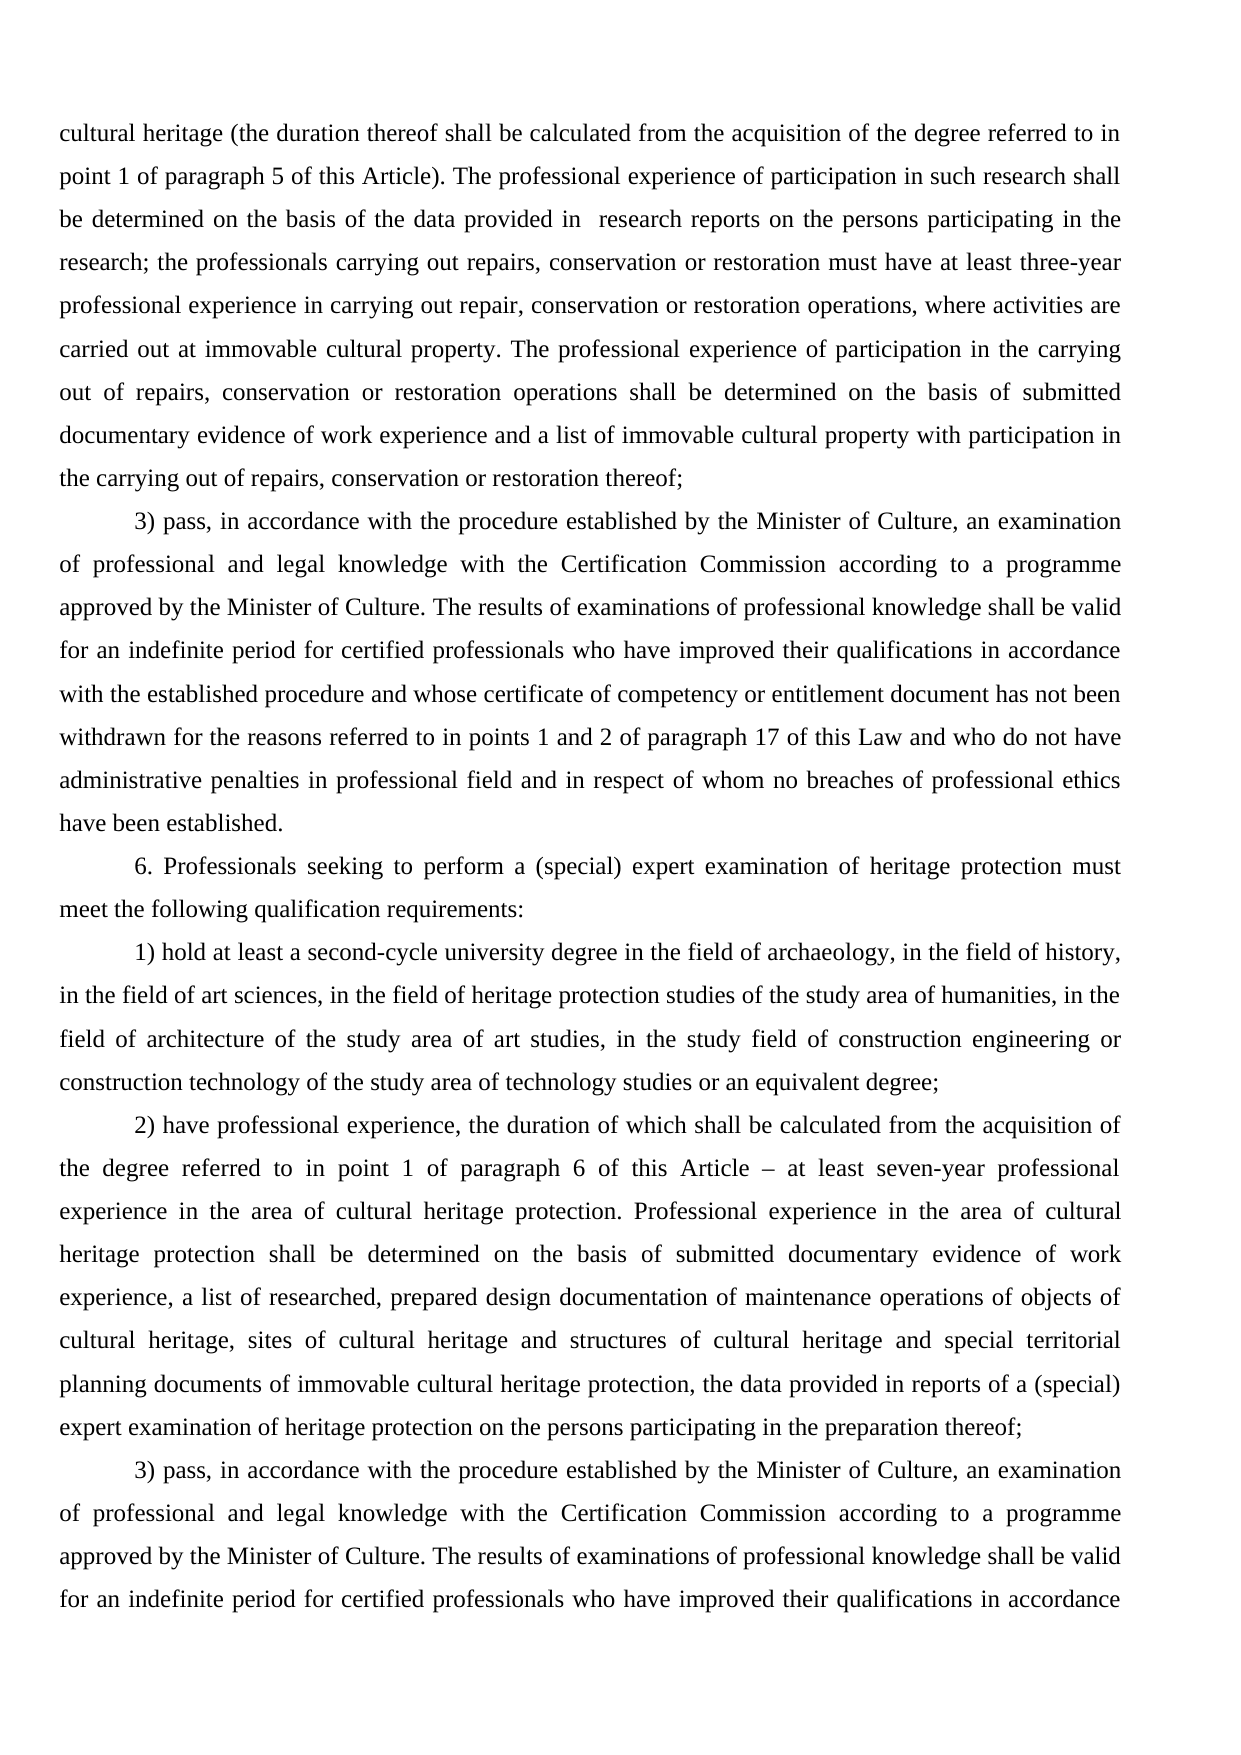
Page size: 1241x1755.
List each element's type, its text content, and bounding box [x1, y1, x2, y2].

text 3) pass, in accordance with the procedure established by the Minister of Culture, an examination of professional and legal knowledge with the Certification Commission according to a programme approved by the Minister of Culture. The results of examinations of professional knowledge shall be valid for an indefinite period for certified professionals who have improved their qualifications in accordance [59, 1455, 1122, 1613]
text 6. Professionals seeking to perform a (special) expert examination of heritage protection must meet the following qualification requirements: [59, 851, 1122, 923]
text 2) have professional experience, the duration of which shall be calculated from the acquisition of the degree referred to in point 1 of paragraph 6 of this Article – at least seven-year professional experience in the area of cultural heritage protection. Professional experience in the area of cultural heritage protection shall be determined on the basis of submitted documentary evidence of work experience, a list of researched, prepared design documentation of maintenance operations of objects of cultural heritage, sites of cultural heritage and structures of cultural heritage and special territorial planning documents of immovable cultural heritage protection, the data provided in reports of a (special) expert examination of heritage protection on the persons participating in the preparation thereof; [59, 1110, 1122, 1441]
text 3) pass, in accordance with the procedure established by the Minister of Culture, an examination of professional and legal knowledge with the Certification Commission according to a programme approved by the Minister of Culture. The results of examinations of professional knowledge shall be valid for an indefinite period for certified professionals who have improved their qualifications in accordance with the established procedure and whose certificate of competency or entitlement document has not been withdrawn for the reasons referred to in points 1 and 2 of paragraph 17 of this Law and who do not have administrative penalties in professional field and in respect of whom no breaches of professional ethics have been established. [59, 506, 1122, 837]
text 1) hold at least a second-cycle university degree in the field of archaeology, in the field of history, in the field of art sciences, in the field of heritage protection studies of the study area of humanities, in the field of architecture of the study area of art studies, in the study field of construction engineering or construction technology of the study area of technology studies or an equivalent degree; [59, 937, 1122, 1096]
text cultural heritage (the duration thereof shall be calculated from the acquisition of the degree referred to in point 1 of paragraph 5 of this Article). The professional experience of participation in such research shall be determined on the basis of the data provided in research reports on the persons participating in the research; the professionals carrying out repairs, conservation or restoration must have at least three-year professional experience in carrying out repair, conservation or restoration operations, where activities are carried out at immovable cultural property. The professional experience of participation in the carrying out of repairs, conservation or restoration operations shall be determined on the basis of submitted documentary evidence of work experience and a list of immovable cultural property with participation in the carrying out of repairs, conservation or restoration thereof; [59, 118, 1122, 492]
